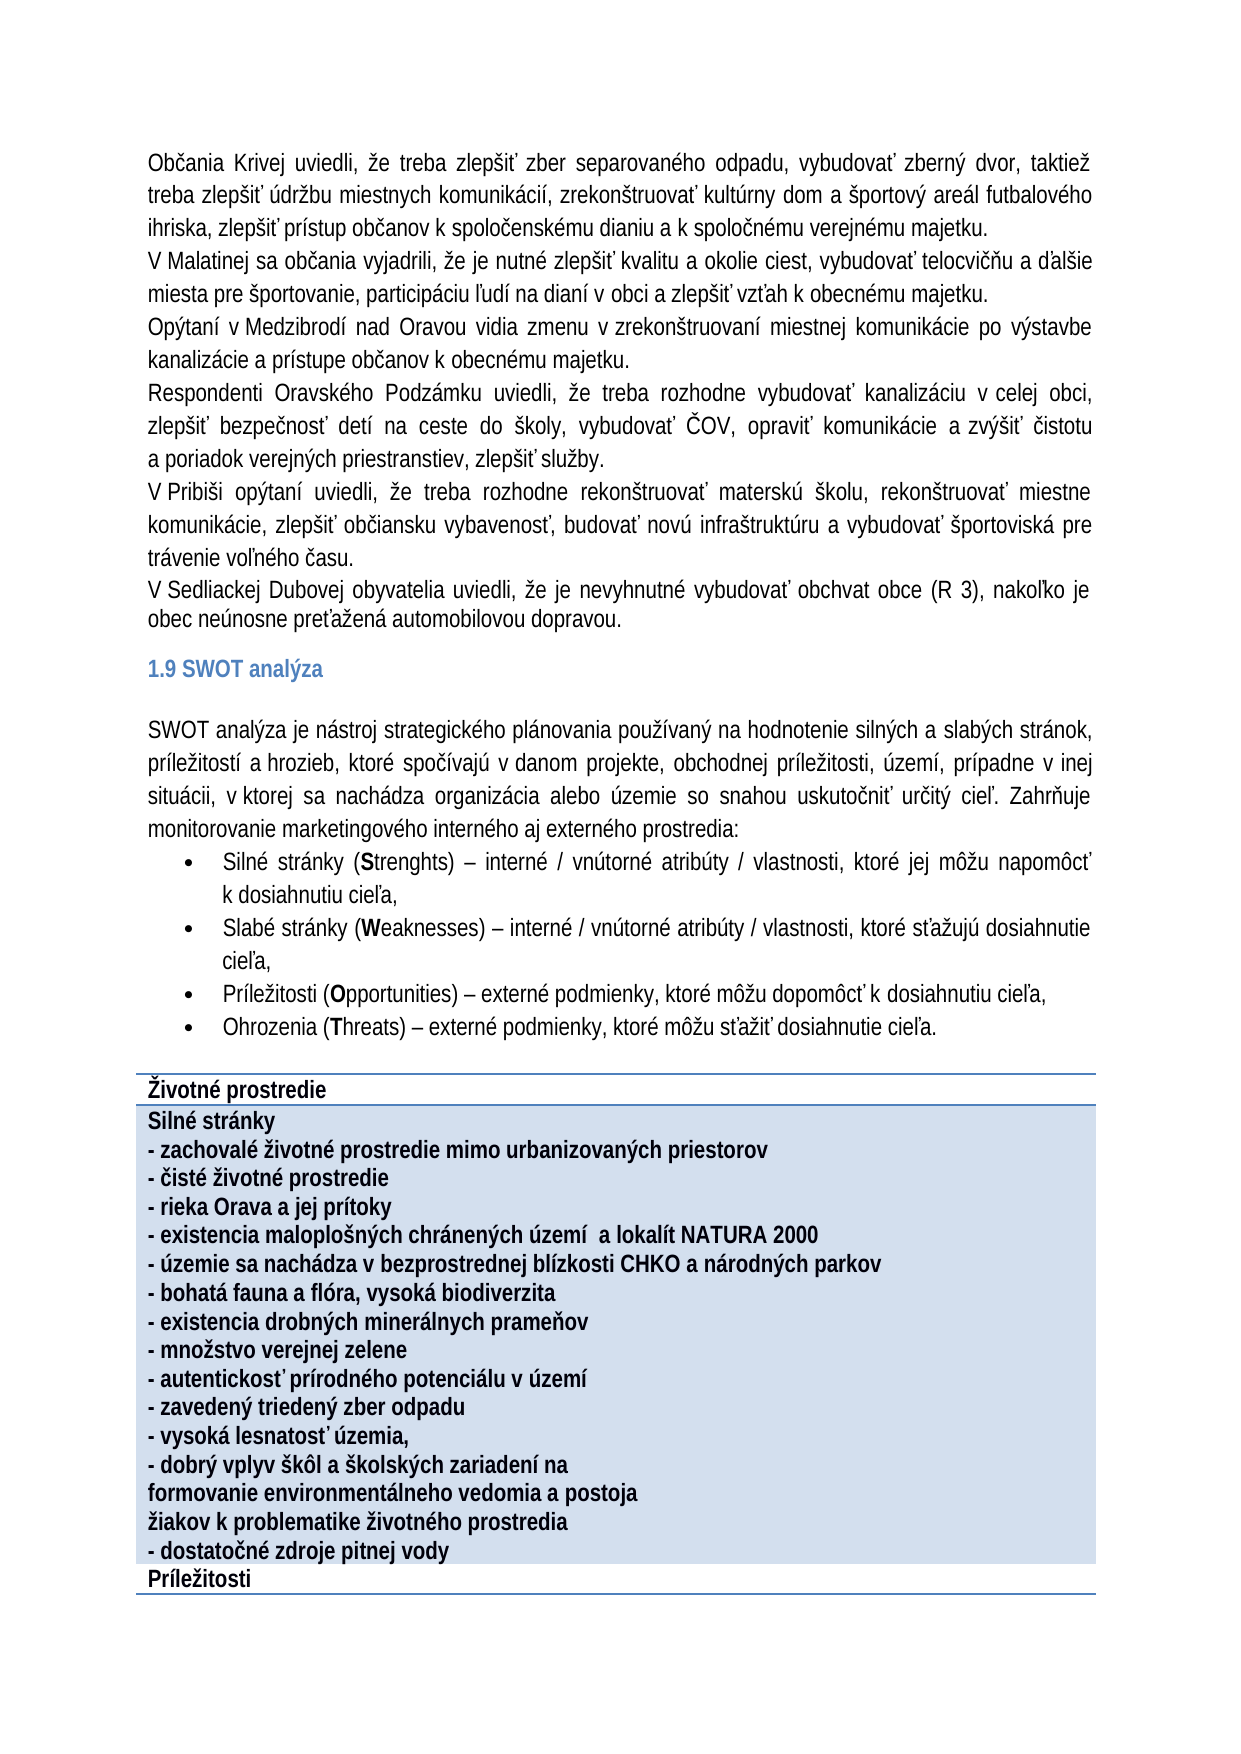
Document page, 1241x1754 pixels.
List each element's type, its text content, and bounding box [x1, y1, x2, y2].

text V Sedliackej Dubovej obyvatelia uviedli, že je nevyhnutné vybudovať obchvat obce (R 3), nakoľko je obec neúnosne preťažená automobilovou dopravou. [148, 576, 1093, 633]
text Respondenti Oravského Podzámku uviedli, že treba rozhodne vybudovať kanalizáciu v celej obci, zlepšiť bezpečnosť detí na ceste do školy, vybudovať ČOV, opraviť komunikácie a zvýšiť čistotu a poriadok verejných priestranstiev, zlepšiť služby. [148, 378, 1093, 472]
list Ohrozenia (Threats) – externé podmienky, ktoré môžu sťažiť dosiahnutie cieľa. [185, 1011, 1093, 1040]
table_header Životné prostredie [136, 1075, 1096, 1104]
text SWOT analýza je nástroj strategického plánovania používaný na hodnotenie silných a slabých stránok, príležitostí a hrozieb, ktoré spočívajú v danom projekte, obchodnej príležitosti, území, prípadne v inej situácii, v ktorej sa nachádza organizácia alebo územie so snahou uskutočniť určitý cieľ. Zahrňuje monitorovanie marketingového interného aj externého prostredia: [148, 715, 1093, 843]
text V Malatinej sa občania vyjadrili, že je nutné zlepšiť kvalitu a okolie ciest, vybudovať telocvičňu a ďalšie miesta pre športovanie, participáciu ľudí na dianí v obci a zlepšiť vzťah k obecnému majetku. [148, 246, 1093, 308]
table_cell Príležitosti [136, 1564, 1096, 1593]
list Slabé stránky (Weaknesses) – interné / vnútorné atribúty / vlastnosti, ktoré sťažujú dosiahnutie cieľa, [185, 913, 1093, 974]
text V Pribiši opýtaní uviedli, že treba rozhodne rekonštruovať materskú školu, rekonštruovať miestne komunikácie, zlepšiť občiansku vybavenosť, budovať novú infraštruktúru a vybudovať športoviská pre trávenie voľného času. [148, 477, 1093, 571]
list Silné stránky (Strenghts) – interné / vnútorné atribúty / vlastnosti, ktoré jej môžu napomôcť k dosiahnutiu cieľa, [185, 847, 1093, 908]
subtitle 1.9 SWOT analýza [148, 654, 1093, 682]
text Občania Krivej uviedli, že treba zlepšiť zber separovaného odpadu, vybudovať zberný dvor, taktiež treba zlepšiť údržbu miestnych komunikácií, zrekonštruovať kultúrny dom a športový areál futbalového ihriska, zlepšiť prístup občanov k spoločenskému dianiu a k spoločnému verejnému majetku. [148, 148, 1093, 242]
list Príležitosti (Opportunities) – externé podmienky, ktoré môžu dopomôcť k dosiahnutiu cieľa, [185, 978, 1093, 1007]
text Opýtaní v Medzibrodí nad Oravou vidia zmenu v zrekonštruovaní miestnej komunikácie po výstavbe kanalizácie a prístupe občanov k obecnému majetku. [148, 312, 1093, 374]
table_cell Silné stránky - zachovalé životné prostredie mimo urbanizovaných priestorov - čisté životné prostredie - rieka Orava a jej prítoky - existencia maloplošných chránených území a lokalít NATURA 2000 - územie sa nachádza v bezprostrednej blízkosti CHKO a národných parkov - bohatá fauna a flóra, vysoká biodiverzita - existencia drobných minerálnych prameňov - množstvo verejnej zelene - autentickosť prírodného potenciálu v území - zavedený triedený zber odpadu - vysoká lesnatosť územia, - dobrý vplyv škôl a školských zariadení na formovanie environmentálneho vedomia a postoja žiakov k problematike životného prostredia - dostatočné zdroje pitnej vody [136, 1106, 1096, 1564]
